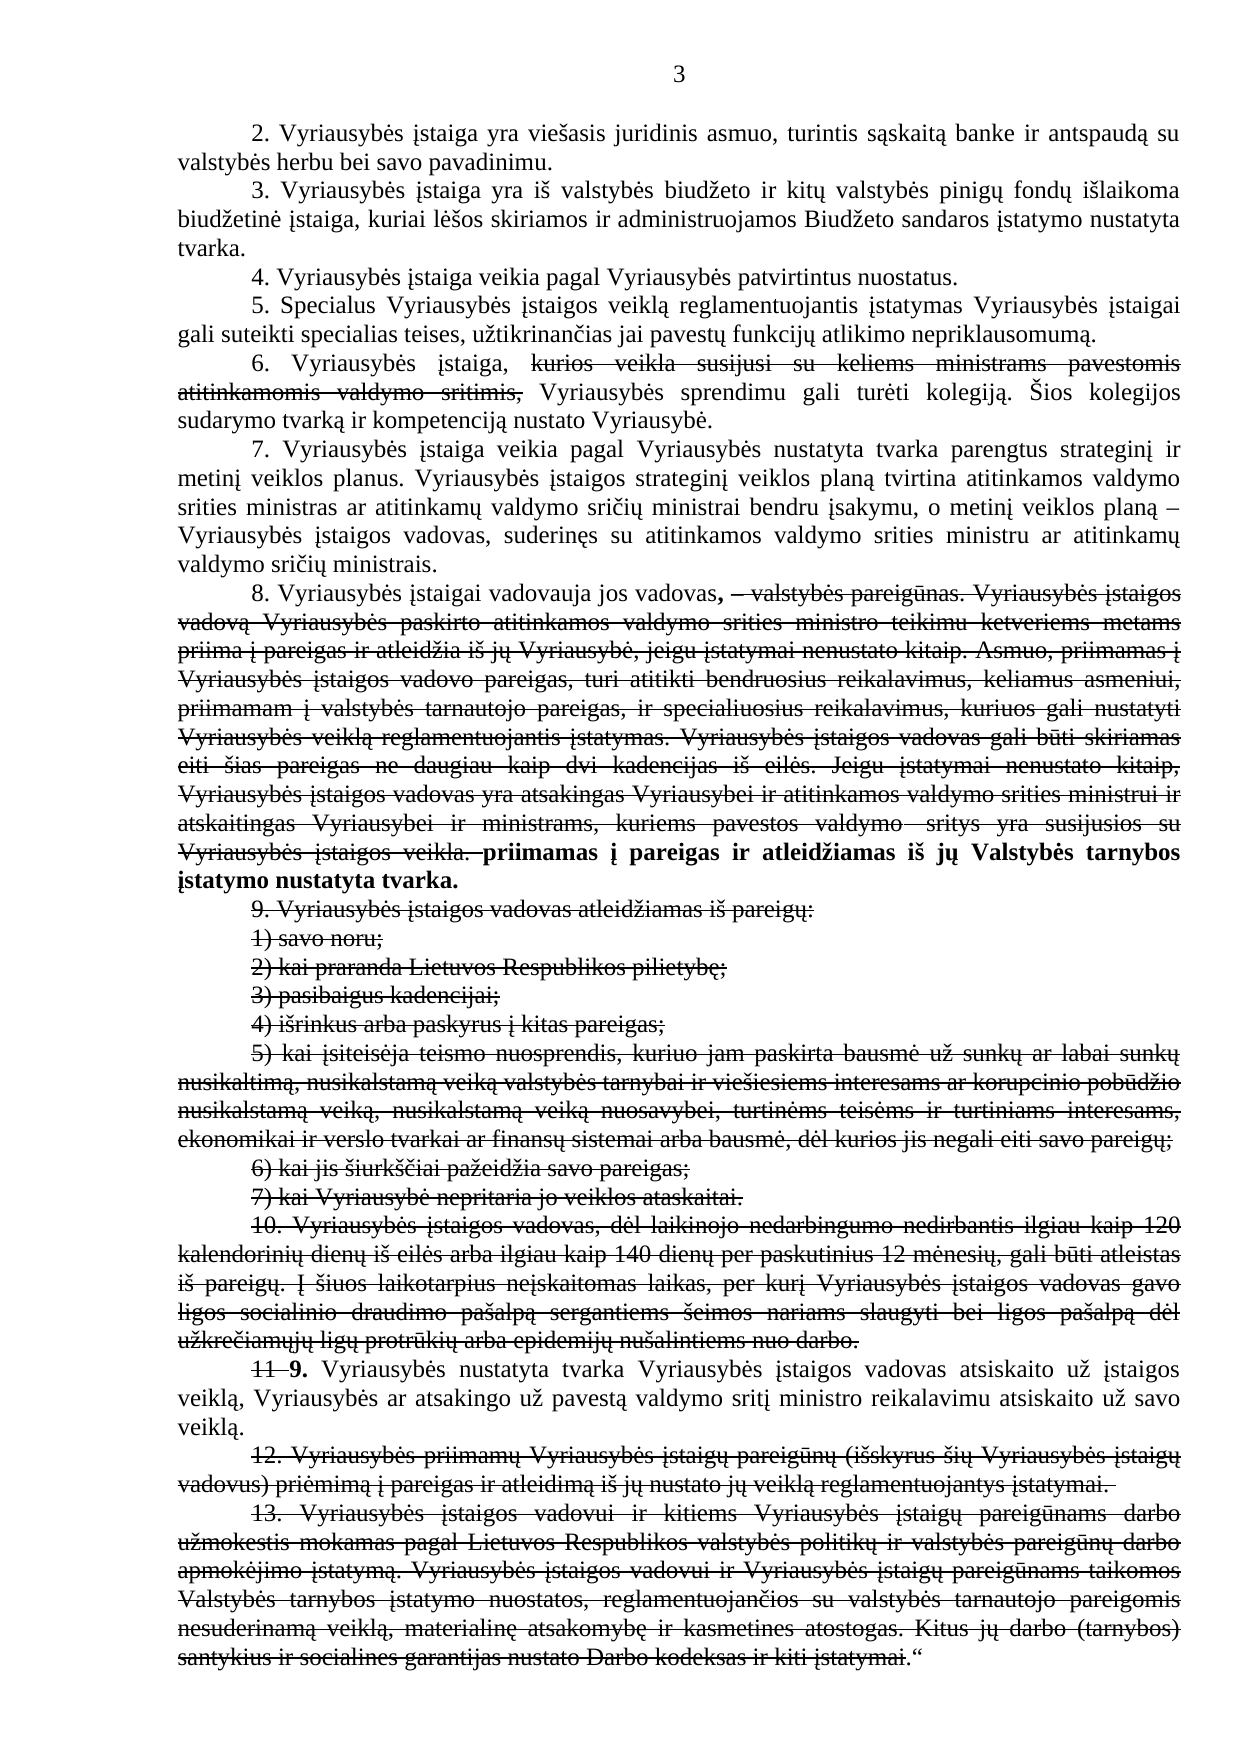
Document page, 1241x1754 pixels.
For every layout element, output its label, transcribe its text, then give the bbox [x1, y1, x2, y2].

text 13. Vyriausybės įstaigos vadovui ir kitiems Vyriausybės įstaigų pareigūnams darbo užmokestis mokamas pagal Lietuvos Respublikos valstybės politikų ir valstybės pareigūnų darbo apmokėjimo įstatymą. Vyriausybės įstaigos vadovui ir Vyriausybės įstaigų pareigūnams taikomos Valstybės tarnybos įstatymo nuostatos, reglamentuojančios su valstybės tarnautojo pareigomis nesuderinamą veiklą, materialinę atsakomybę ir kasmetines atostogas. Kitus jų darbo (tarnybos) santykius ir socialines garantijas nustato Darbo kodeksas ir kiti įstatymai.“ [177, 1498, 1181, 1542]
text 3) pasibaigus kadencijai; [177, 981, 1181, 1009]
text 8. Vyriausybės įstaigai vadovauja jos vadovas, – valstybės pareigūnas. Vyriausybės įstaigos vadovą Vyriausybės paskirto atitinkamos valdymo srities ministro teikimu ketveriems metams priima į pareigas ir atleidžia iš jų Vyriausybė, jeigu įstatymai nenustato kitaip. Asmuo, priimamas į Vyriausybės įstaigos vadovo pareigas, turi atitikti bendruosius reikalavimus, keliamus asmeniui, priimamam į valstybės tarnautojo pareigas, ir specialiuosius reikalavimus, kuriuos gali nustatyti Vyriausybės veiklą reglamentuojantis įstatymas. Vyriausybės įstaigos vadovas gali būti skiriamas eiti šias pareigas ne daugiau kaip dvi kadencijas iš eilės. Jeigu įstatymai nenustato kitaip, Vyriausybės įstaigos vadovas yra atsakingas Vyriausybei ir atitinkamos valdymo srities ministrui ir atskaitingas Vyriausybei ir ministrams, kuriems pavestos valdymo sritys yra susijusios su Vyriausybės įstaigos veikla. priimamas į pareigas ir atleidžiamas iš jų Valstybės tarnybos įstatymo nustatyta tvarka. [177, 681, 1181, 709]
text 13. Vyriausybės įstaigos vadovui ir kitiems Vyriausybės įstaigų pareigūnams darbo užmokestis mokamas pagal Lietuvos Respublikos valstybės politikų ir valstybės pareigūnų darbo apmokėjimo įstatymą. Vyriausybės įstaigos vadovui ir Vyriausybės įstaigų pareigūnams taikomos Valstybės tarnybos įstatymo nuostatos, reglamentuojančios su valstybės tarnautojo pareigomis nesuderinamą veiklą, materialinę atsakomybę ir kasmetines atostogas. Kitus jų darbo (tarnybos) santykius ir socialines garantijas nustato Darbo kodeksas ir kiti įstatymai.“ [177, 1601, 1181, 1629]
text 9. Vyriausybės įstaigos vadovas atleidžiamas iš pareigų: [177, 894, 1181, 923]
text 8. Vyriausybės įstaigai vadovauja jos vadovas, – valstybės pareigūnas. Vyriausybės įstaigos vadovą Vyriausybės paskirto atitinkamos valdymo srities ministro teikimu ketveriems metams priima į pareigas ir atleidžia iš jų Vyriausybė, jeigu įstatymai nenustato kitaip. Asmuo, priimamas į Vyriausybės įstaigos vadovo pareigas, turi atitikti bendruosius reikalavimus, keliamus asmeniui, priimamam į valstybės tarnautojo pareigas, ir specialiuosius reikalavimus, kuriuos gali nustatyti Vyriausybės veiklą reglamentuojantis įstatymas. Vyriausybės įstaigos vadovas gali būti skiriamas eiti šias pareigas ne daugiau kaip dvi kadencijas iš eilės. Jeigu įstatymai nenustato kitaip, Vyriausybės įstaigos vadovas yra atsakingas Vyriausybei ir atitinkamos valdymo srities ministrui ir atskaitingas Vyriausybei ir ministrams, kuriems pavestos valdymo sritys yra susijusios su Vyriausybės įstaigos veikla. priimamas į pareigas ir atleidžiamas iš jų Valstybės tarnybos įstatymo nustatyta tvarka. [177, 578, 1181, 622]
text 13. Vyriausybės įstaigos vadovui ir kitiems Vyriausybės įstaigų pareigūnams darbo užmokestis mokamas pagal Lietuvos Respublikos valstybės politikų ir valstybės pareigūnų darbo apmokėjimo įstatymą. Vyriausybės įstaigos vadovui ir Vyriausybės įstaigų pareigūnams taikomos Valstybės tarnybos įstatymo nuostatos, reglamentuojančios su valstybės tarnautojo pareigomis nesuderinamą veiklą, materialinę atsakomybę ir kasmetines atostogas. Kitus jų darbo (tarnybos) santykius ir socialines garantijas nustato Darbo kodeksas ir kiti įstatymai.“ [177, 1572, 1181, 1600]
text 3. Vyriausybės įstaiga yra iš valstybės biudžeto ir kitų valstybės pinigų fondų išlaikoma biudžetinė įstaiga, kuriai lėšos skiriamos ir administruojamos Biudžeto sandaros įstatymo nustatyta tvarka. [177, 176, 1181, 262]
text 10. Vyriausybės įstaigos vadovas, dėl laikinojo nedarbingumo nedirbantis ilgiau kaip 120 kalendorinių dienų iš eilės arba ilgiau kaip 140 dienų per paskutinius 12 mėnesių, gali būti atleistas iš pareigų. Į šiuos laikotarpius neįskaitomas laikas, per kurį Vyriausybės įstaigos vadovas gavo ligos socialinio draudimo pašalpą sergantiems šeimos nariams slaugyti bei ligos pašalpą dėl užkrečiamųjų ligų protrūkių arba epidemijų nušalintiems nuo darbo. [177, 1211, 1181, 1255]
text 8. Vyriausybės įstaigai vadovauja jos vadovas, – valstybės pareigūnas. Vyriausybės įstaigos vadovą Vyriausybės paskirto atitinkamos valdymo srities ministro teikimu ketveriems metams priima į pareigas ir atleidžia iš jų Vyriausybė, jeigu įstatymai nenustato kitaip. Asmuo, priimamas į Vyriausybės įstaigos vadovo pareigas, turi atitikti bendruosius reikalavimus, keliamus asmeniui, priimamam į valstybės tarnautojo pareigas, ir specialiuosius reikalavimus, kuriuos gali nustatyti Vyriausybės veiklą reglamentuojantis įstatymas. Vyriausybės įstaigos vadovas gali būti skiriamas eiti šias pareigas ne daugiau kaip dvi kadencijas iš eilės. Jeigu įstatymai nenustato kitaip, Vyriausybės įstaigos vadovas yra atsakingas Vyriausybei ir atitinkamos valdymo srities ministrui ir atskaitingas Vyriausybei ir ministrams, kuriems pavestos valdymo sritys yra susijusios su Vyriausybės įstaigos veikla. priimamas į pareigas ir atleidžiamas iš jų Valstybės tarnybos įstatymo nustatyta tvarka. [177, 710, 1181, 737]
text 7. Vyriausybės įstaiga veikia pagal Vyriausybės nustatyta tvarka parengtus strateginį ir metinį veiklos planus. Vyriausybės įstaigos strateginį veiklos planą tvirtina atitinkamos valdymo srities ministras ar atitinkamų valdymo sričių ministrai bendru įsakymu, o metinį veiklos planą – Vyriausybės įstaigos vadovas, suderinęs su atitinkamos valdymo srities ministru ar atitinkamų valdymo sričių ministrais. [177, 434, 1181, 578]
text 10. Vyriausybės įstaigos vadovas, dėl laikinojo nedarbingumo nedirbantis ilgiau kaip 120 kalendorinių dienų iš eilės arba ilgiau kaip 140 dienų per paskutinius 12 mėnesių, gali būti atleistas iš pareigų. Į šiuos laikotarpius neįskaitomas laikas, per kurį Vyriausybės įstaigos vadovas gavo ligos socialinio draudimo pašalpą sergantiems šeimos nariams slaugyti bei ligos pašalpą dėl užkrečiamųjų ligų protrūkių arba epidemijų nušalintiems nuo darbo. [177, 1285, 1181, 1354]
text 5) kai įsiteisėja teismo nuosprendis, kuriuo jam paskirta bausmė už sunkų ar labai sunkų nusikaltimą, nusikalstamą veiką valstybės tarnybai ir viešiesiems interesams ar korupcinio pobūdžio nusikalstamą veiką, nusikalstamą veiką nuosavybei, turtinėms teisėms ir turtiniams interesams, ekonomikai ir verslo tvarkai ar finansų sistemai arba bausmė, dėl kurios jis negali eiti savo pareigų; [177, 1038, 1181, 1082]
text 5. Specialus Vyriausybės įstaigos veiklą reglamentuojantis įstatymas Vyriausybės įstaigai gali suteikti specialias teises, užtikrinančias jai pavestų funkcijų atlikimo nepriklausomumą. [177, 291, 1181, 348]
text 8. Vyriausybės įstaigai vadovauja jos vadovas, – valstybės pareigūnas. Vyriausybės įstaigos vadovą Vyriausybės paskirto atitinkamos valdymo srities ministro teikimu ketveriems metams priima į pareigas ir atleidžia iš jų Vyriausybė, jeigu įstatymai nenustato kitaip. Asmuo, priimamas į Vyriausybės įstaigos vadovo pareigas, turi atitikti bendruosius reikalavimus, keliamus asmeniui, priimamam į valstybės tarnautojo pareigas, ir specialiuosius reikalavimus, kuriuos gali nustatyti Vyriausybės veiklą reglamentuojantis įstatymas. Vyriausybės įstaigos vadovas gali būti skiriamas eiti šias pareigas ne daugiau kaip dvi kadencijas iš eilės. Jeigu įstatymai nenustato kitaip, Vyriausybės įstaigos vadovas yra atsakingas Vyriausybei ir atitinkamos valdymo srities ministrui ir atskaitingas Vyriausybei ir ministrams, kuriems pavestos valdymo sritys yra susijusios su Vyriausybės įstaigos veikla. priimamas į pareigas ir atleidžiamas iš jų Valstybės tarnybos įstatymo nustatyta tvarka. [177, 652, 1181, 680]
text 8. Vyriausybės įstaigai vadovauja jos vadovas, – valstybės pareigūnas. Vyriausybės įstaigos vadovą Vyriausybės paskirto atitinkamos valdymo srities ministro teikimu ketveriems metams priima į pareigas ir atleidžia iš jų Vyriausybė, jeigu įstatymai nenustato kitaip. Asmuo, priimamas į Vyriausybės įstaigos vadovo pareigas, turi atitikti bendruosius reikalavimus, keliamus asmeniui, priimamam į valstybės tarnautojo pareigas, ir specialiuosius reikalavimus, kuriuos gali nustatyti Vyriausybės veiklą reglamentuojantis įstatymas. Vyriausybės įstaigos vadovas gali būti skiriamas eiti šias pareigas ne daugiau kaip dvi kadencijas iš eilės. Jeigu įstatymai nenustato kitaip, Vyriausybės įstaigos vadovas yra atsakingas Vyriausybei ir atitinkamos valdymo srities ministrui ir atskaitingas Vyriausybei ir ministrams, kuriems pavestos valdymo sritys yra susijusios su Vyriausybės įstaigos veikla. priimamas į pareigas ir atleidžiamas iš jų Valstybės tarnybos įstatymo nustatyta tvarka. [177, 738, 1181, 795]
text 4. Vyriausybės įstaiga veikia pagal Vyriausybės patvirtintus nuostatus. [177, 262, 1181, 291]
text 13. Vyriausybės įstaigos vadovui ir kitiems Vyriausybės įstaigų pareigūnams darbo užmokestis mokamas pagal Lietuvos Respublikos valstybės politikų ir valstybės pareigūnų darbo apmokėjimo įstatymą. Vyriausybės įstaigos vadovui ir Vyriausybės įstaigų pareigūnams taikomos Valstybės tarnybos įstatymo nuostatos, reglamentuojančios su valstybės tarnautojo pareigomis nesuderinamą veiklą, materialinę atsakomybę ir kasmetines atostogas. Kitus jų darbo (tarnybos) santykius ir socialines garantijas nustato Darbo kodeksas ir kiti įstatymai.“ [177, 1543, 1181, 1571]
text 2) kai praranda Lietuvos Respublikos pilietybę; [177, 952, 1181, 981]
text 6) kai jis šiurkščiai pažeidžia savo pareigas; [177, 1153, 1181, 1182]
text 13. Vyriausybės įstaigos vadovui ir kitiems Vyriausybės įstaigų pareigūnams darbo užmokestis mokamas pagal Lietuvos Respublikos valstybės politikų ir valstybės pareigūnų darbo apmokėjimo įstatymą. Vyriausybės įstaigos vadovui ir Vyriausybės įstaigų pareigūnams taikomos Valstybės tarnybos įstatymo nuostatos, reglamentuojančios su valstybės tarnautojo pareigomis nesuderinamą veiklą, materialinę atsakomybę ir kasmetines atostogas. Kitus jų darbo (tarnybos) santykius ir socialines garantijas nustato Darbo kodeksas ir kiti įstatymai.“ [177, 1630, 1181, 1671]
text 6. Vyriausybės įstaiga, kurios veikla susijusi su keliems ministrams pavestomis atitinkamomis valdymo sritimis, Vyriausybės sprendimu gali turėti kolegiją. Šios kolegijos sudarymo tvarką ir kompetenciją nustato Vyriausybė. [177, 348, 1181, 434]
text 4) išrinkus arba paskyrus į kitas pareigas; [177, 1009, 1181, 1038]
text 5) kai įsiteisėja teismo nuosprendis, kuriuo jam paskirta bausmė už sunkų ar labai sunkų nusikaltimą, nusikalstamą veiką valstybės tarnybai ir viešiesiems interesams ar korupcinio pobūdžio nusikalstamą veiką, nusikalstamą veiką nuosavybei, turtinėms teisėms ir turtiniams interesams, ekonomikai ir verslo tvarkai ar finansų sistemai arba bausmė, dėl kurios jis negali eiti savo pareigų; [177, 1083, 1181, 1111]
text 2. Vyriausybės įstaiga yra viešasis juridinis asmuo, turintis sąskaitą banke ir antspaudą su valstybės herbu bei savo pavadinimu. [177, 118, 1181, 176]
text 5) kai įsiteisėja teismo nuosprendis, kuriuo jam paskirta bausmė už sunkų ar labai sunkų nusikaltimą, nusikalstamą veiką valstybės tarnybai ir viešiesiems interesams ar korupcinio pobūdžio nusikalstamą veiką, nusikalstamą veiką nuosavybei, turtinėms teisėms ir turtiniams interesams, ekonomikai ir verslo tvarkai ar finansų sistemai arba bausmė, dėl kurios jis negali eiti savo pareigų; [177, 1112, 1181, 1153]
text 11 9. Vyriausybės nustatyta tvarka Vyriausybės įstaigos vadovas atsiskaito už įstaigos veiklą, Vyriausybės ar atsakingo už pavestą valdymo sritį ministro reikalavimu atsiskaito už savo veiklą. [177, 1354, 1181, 1441]
text 8. Vyriausybės įstaigai vadovauja jos vadovas, – valstybės pareigūnas. Vyriausybės įstaigos vadovą Vyriausybės paskirto atitinkamos valdymo srities ministro teikimu ketveriems metams priima į pareigas ir atleidžia iš jų Vyriausybė, jeigu įstatymai nenustato kitaip. Asmuo, priimamas į Vyriausybės įstaigos vadovo pareigas, turi atitikti bendruosius reikalavimus, keliamus asmeniui, priimamam į valstybės tarnautojo pareigas, ir specialiuosius reikalavimus, kuriuos gali nustatyti Vyriausybės veiklą reglamentuojantis įstatymas. Vyriausybės įstaigos vadovas gali būti skiriamas eiti šias pareigas ne daugiau kaip dvi kadencijas iš eilės. Jeigu įstatymai nenustato kitaip, Vyriausybės įstaigos vadovas yra atsakingas Vyriausybei ir atitinkamos valdymo srities ministrui ir atskaitingas Vyriausybei ir ministrams, kuriems pavestos valdymo sritys yra susijusios su Vyriausybės įstaigos veikla. priimamas į pareigas ir atleidžiamas iš jų Valstybės tarnybos įstatymo nustatyta tvarka. [177, 623, 1181, 651]
text 12. Vyriausybės priimamų Vyriausybės įstaigų pareigūnų (išskyrus šių Vyriausybės įstaigų vadovus) priėmimą į pareigas ir atleidimą iš jų nustato jų veiklą reglamentuojantys įstatymai. [177, 1441, 1181, 1498]
text 8. Vyriausybės įstaigai vadovauja jos vadovas, – valstybės pareigūnas. Vyriausybės įstaigos vadovą Vyriausybės paskirto atitinkamos valdymo srities ministro teikimu ketveriems metams priima į pareigas ir atleidžia iš jų Vyriausybė, jeigu įstatymai nenustato kitaip. Asmuo, priimamas į Vyriausybės įstaigos vadovo pareigas, turi atitikti bendruosius reikalavimus, keliamus asmeniui, priimamam į valstybės tarnautojo pareigas, ir specialiuosius reikalavimus, kuriuos gali nustatyti Vyriausybės veiklą reglamentuojantis įstatymas. Vyriausybės įstaigos vadovas gali būti skiriamas eiti šias pareigas ne daugiau kaip dvi kadencijas iš eilės. Jeigu įstatymai nenustato kitaip, Vyriausybės įstaigos vadovas yra atsakingas Vyriausybei ir atitinkamos valdymo srities ministrui ir atskaitingas Vyriausybei ir ministrams, kuriems pavestos valdymo sritys yra susijusios su Vyriausybės įstaigos veikla. priimamas į pareigas ir atleidžiamas iš jų Valstybės tarnybos įstatymo nustatyta tvarka. [177, 825, 1181, 894]
text 1) savo noru; [177, 923, 1181, 952]
text 10. Vyriausybės įstaigos vadovas, dėl laikinojo nedarbingumo nedirbantis ilgiau kaip 120 kalendorinių dienų iš eilės arba ilgiau kaip 140 dienų per paskutinius 12 mėnesių, gali būti atleistas iš pareigų. Į šiuos laikotarpius neįskaitomas laikas, per kurį Vyriausybės įstaigos vadovas gavo ligos socialinio draudimo pašalpą sergantiems šeimos nariams slaugyti bei ligos pašalpą dėl užkrečiamųjų ligų protrūkių arba epidemijų nušalintiems nuo darbo. [177, 1256, 1181, 1284]
text 7) kai Vyriausybė nepritaria jo veiklos ataskaitai. [177, 1182, 1181, 1211]
text 8. Vyriausybės įstaigai vadovauja jos vadovas, – valstybės pareigūnas. Vyriausybės įstaigos vadovą Vyriausybės paskirto atitinkamos valdymo srities ministro teikimu ketveriems metams priima į pareigas ir atleidžia iš jų Vyriausybė, jeigu įstatymai nenustato kitaip. Asmuo, priimamas į Vyriausybės įstaigos vadovo pareigas, turi atitikti bendruosius reikalavimus, keliamus asmeniui, priimamam į valstybės tarnautojo pareigas, ir specialiuosius reikalavimus, kuriuos gali nustatyti Vyriausybės veiklą reglamentuojantis įstatymas. Vyriausybės įstaigos vadovas gali būti skiriamas eiti šias pareigas ne daugiau kaip dvi kadencijas iš eilės. Jeigu įstatymai nenustato kitaip, Vyriausybės įstaigos vadovas yra atsakingas Vyriausybei ir atitinkamos valdymo srities ministrui ir atskaitingas Vyriausybei ir ministrams, kuriems pavestos valdymo sritys yra susijusios su Vyriausybės įstaigos veikla. priimamas į pareigas ir atleidžiamas iš jų Valstybės tarnybos įstatymo nustatyta tvarka. [177, 796, 1181, 824]
